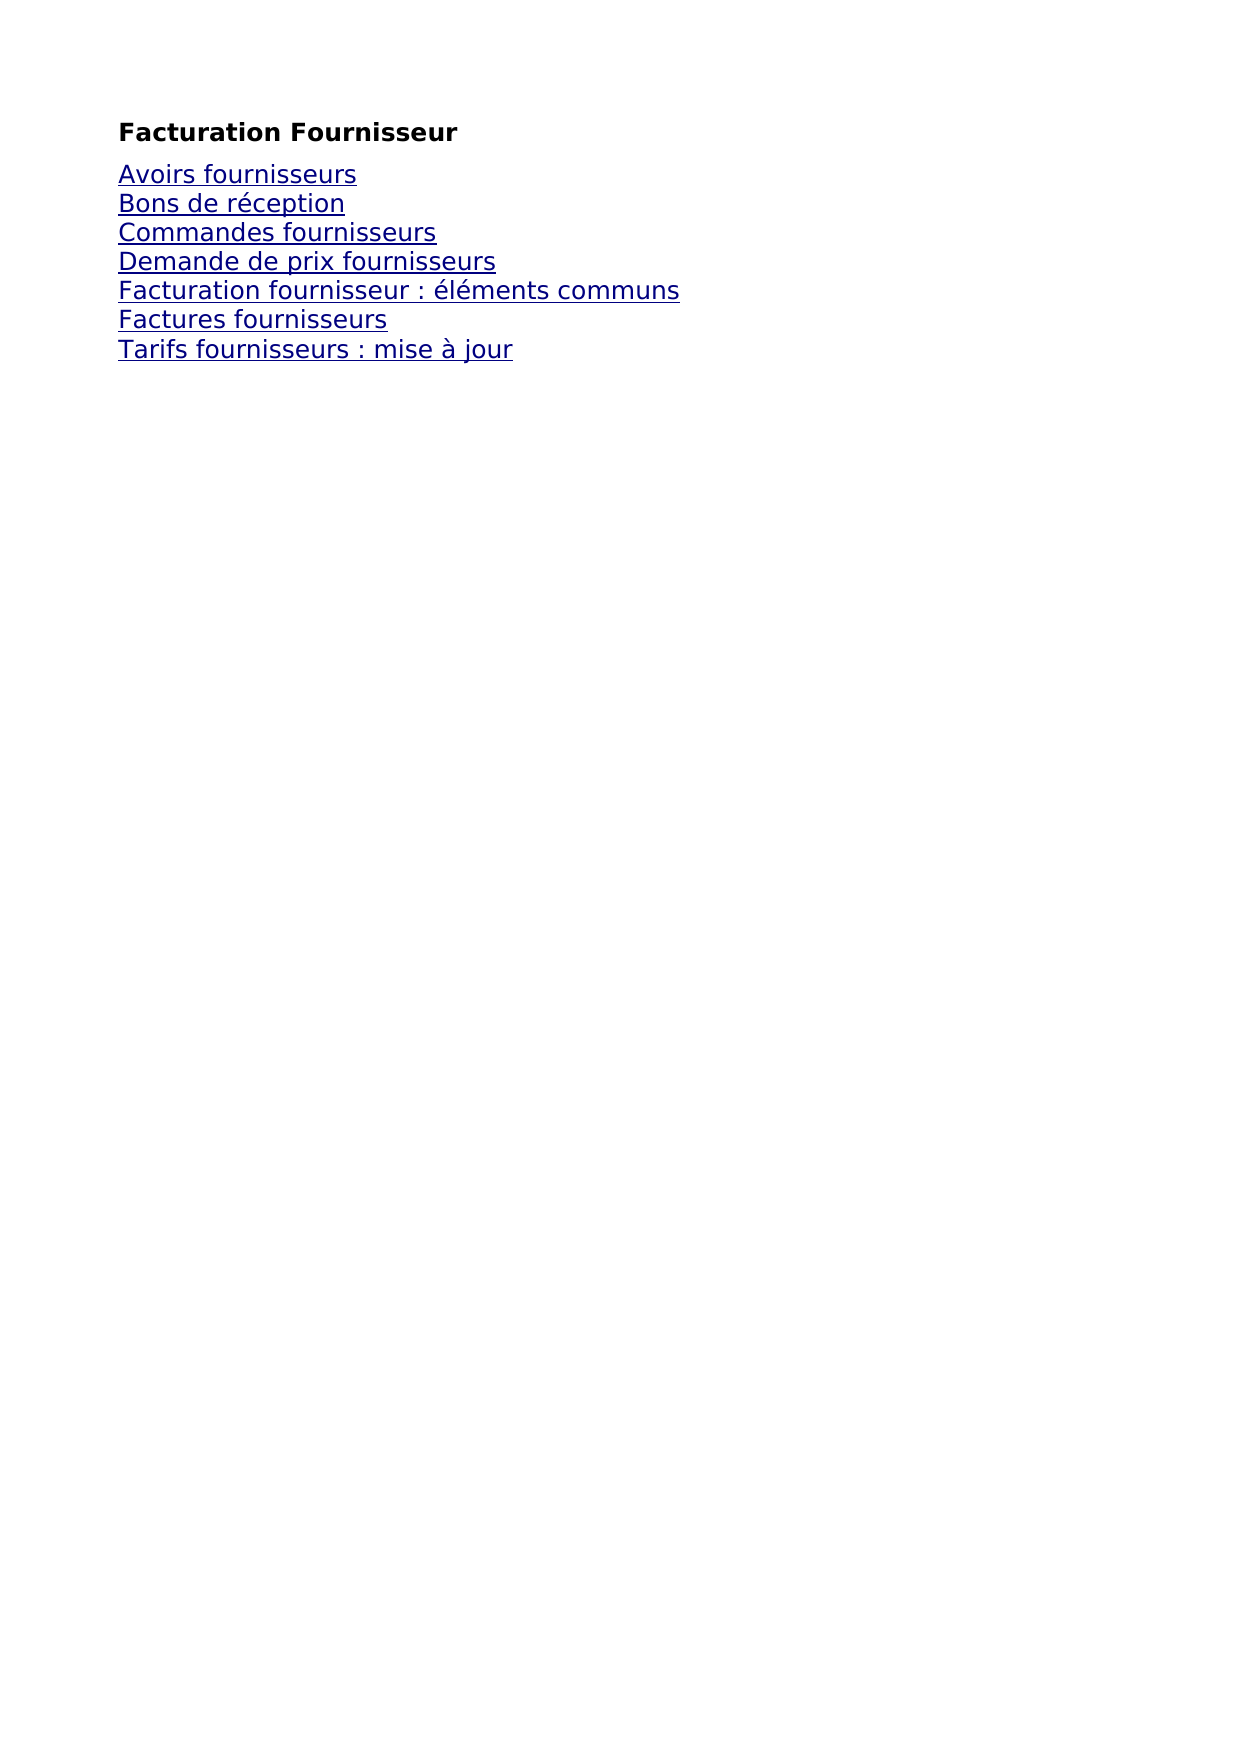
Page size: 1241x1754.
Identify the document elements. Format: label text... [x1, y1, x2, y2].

subtitle Facturation Fournisseur [118, 118, 1122, 147]
text Avoirs fournisseurs Bons de réception Commandes fournisseurs Demande de prix fournisseurs Facturation fournisseur : éléments communs Factures fournisseurs Tarifs fournisseurs : mise à jour [118, 160, 1122, 393]
